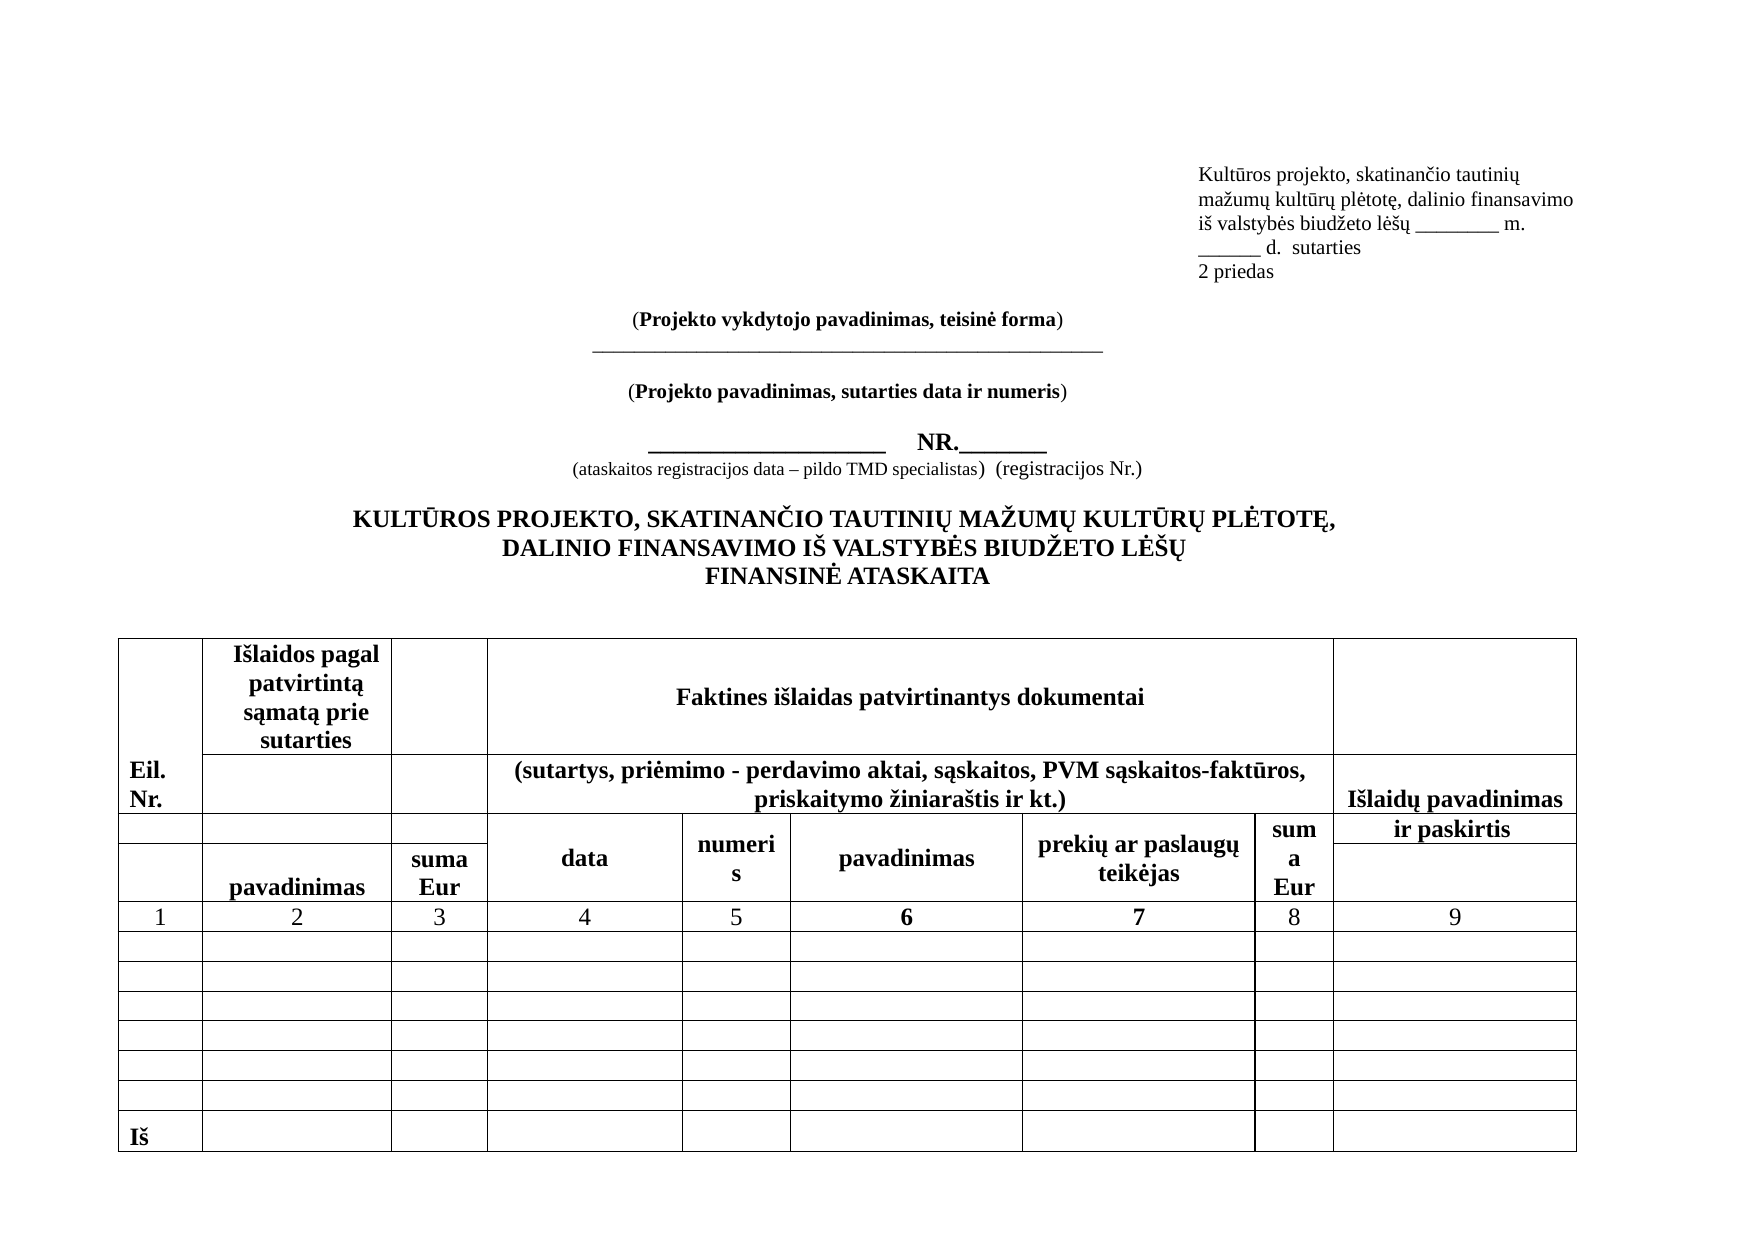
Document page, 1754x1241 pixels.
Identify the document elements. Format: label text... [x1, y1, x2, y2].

table_cell [791, 932, 1022, 961]
table_cell numeris [683, 814, 790, 901]
table_cell [392, 1021, 487, 1050]
table_cell [1256, 1111, 1333, 1151]
text (ataskaitos registracijos data – pildo TMD specialistas) (registracijos Nr.) [118, 456, 1577, 480]
text _________________________________________________ [118, 331, 1577, 355]
table_header Eil. Nr. [119, 639, 202, 813]
table_cell 8 [1256, 902, 1333, 931]
table_cell [203, 962, 391, 991]
table_cell prekių ar paslaugų teikėjas [1023, 814, 1254, 901]
table_cell [488, 1111, 682, 1151]
table_cell pavadinimas [203, 844, 391, 901]
table_cell [203, 1081, 391, 1110]
table_cell [683, 932, 790, 961]
table_cell [392, 962, 487, 991]
table_cell [1334, 932, 1576, 961]
table_cell [119, 814, 202, 843]
table_cell [683, 1021, 790, 1050]
table_cell [791, 1081, 1022, 1110]
table_cell [119, 932, 202, 961]
table_cell [683, 1111, 790, 1151]
table_cell [392, 755, 487, 813]
table_cell [392, 1051, 487, 1080]
table_cell [1023, 1081, 1254, 1110]
table_cell 9 [1334, 902, 1576, 931]
text mažumų kultūrų plėtotę, dalinio finansavimo [1198, 186, 1577, 211]
text (Projekto pavadinimas, sutarties data ir numeris) [118, 379, 1577, 403]
text DALINIO FINANSAVIMO IŠ VALSTYBĖS BIUDŽETO LĖŠŲ [118, 533, 1577, 561]
text 2 priedas [1198, 259, 1577, 283]
table_header [1334, 639, 1576, 754]
table_cell [1023, 992, 1254, 1020]
text (Projekto vykdytojo pavadinimas, teisinė forma) [118, 307, 1577, 331]
table_cell [1334, 1051, 1576, 1080]
table_cell [1023, 1021, 1254, 1050]
table_header [392, 639, 487, 754]
text KULTŪROS PROJEKTO, SKATINANČIO TAUTINIŲ MAŽUMŲ KULTŪRŲ PLĖTOTĘ, [118, 504, 1577, 533]
table_cell [791, 1021, 1022, 1050]
table_cell [392, 814, 487, 843]
table_cell [791, 1111, 1022, 1151]
table_cell 4 [488, 902, 682, 931]
table_header Išlaidos pagal patvirtintą sąmatą prie sutarties [203, 639, 391, 754]
table_cell [683, 992, 790, 1020]
table_cell 1 [119, 902, 202, 931]
text FINANSINĖ ATASKAITA [118, 561, 1577, 590]
table_cell [1256, 962, 1333, 991]
table_cell [488, 1081, 682, 1110]
table_cell [683, 1081, 790, 1110]
table_cell [203, 992, 391, 1020]
table_cell [488, 1051, 682, 1080]
table_cell [1256, 932, 1333, 961]
table_cell [119, 962, 202, 991]
table_cell [683, 1051, 790, 1080]
table_cell [203, 755, 391, 813]
table_cell 5 [683, 902, 790, 931]
text ______ d. sutarties [1198, 234, 1577, 259]
table_cell ir paskirtis [1334, 814, 1576, 843]
table_cell suma Eur [1256, 814, 1333, 901]
table_cell [488, 932, 682, 961]
table_cell [392, 992, 487, 1020]
table_cell [1334, 992, 1576, 1020]
text ___________________ NR._______ [118, 427, 1577, 456]
table_cell [392, 932, 487, 961]
table_cell 7 [1023, 902, 1254, 931]
table_cell 6 [791, 902, 1022, 931]
table_cell [791, 1051, 1022, 1080]
table_cell [1334, 1021, 1576, 1050]
table_cell [119, 992, 202, 1020]
table_cell [1334, 1081, 1576, 1110]
table_cell Iš [119, 1111, 202, 1151]
table_cell Išlaidų pavadinimas [1334, 755, 1576, 813]
table_cell [203, 1051, 391, 1080]
table_cell [119, 1081, 202, 1110]
table_cell [1334, 1111, 1576, 1151]
table_cell [488, 962, 682, 991]
table_cell pavadinimas [791, 814, 1022, 901]
table_cell [488, 992, 682, 1020]
table_cell [119, 844, 202, 901]
table_cell [1023, 1051, 1254, 1080]
text Kultūros projekto, skatinančio tautinių [1198, 162, 1577, 186]
table_cell [1256, 992, 1333, 1020]
table_cell suma Eur [392, 844, 487, 901]
table_cell [683, 962, 790, 991]
table_header Faktines išlaidas patvirtinantys dokumentai [488, 639, 1333, 754]
table_cell [1256, 1081, 1333, 1110]
text iš valstybės biudžeto lėšų ________ m. [1198, 211, 1577, 234]
table_cell [1256, 1051, 1333, 1080]
table_cell [791, 962, 1022, 991]
table_cell [1334, 962, 1576, 991]
table_cell [203, 814, 391, 843]
table_cell [203, 1021, 391, 1050]
table_cell 2 [203, 902, 391, 931]
table_cell [119, 1021, 202, 1050]
table_cell 3 [392, 902, 487, 931]
table_cell [392, 1111, 487, 1151]
table_cell [392, 1081, 487, 1110]
table_cell [1334, 844, 1576, 901]
table_cell [488, 1021, 682, 1050]
table_cell data [488, 814, 682, 901]
table_cell [203, 1111, 391, 1151]
table_cell [1023, 962, 1254, 991]
table_cell [203, 932, 391, 961]
table_cell [1023, 932, 1254, 961]
table_cell [1023, 1111, 1254, 1151]
table_cell [791, 992, 1022, 1020]
table_cell [1256, 1021, 1333, 1050]
table_cell (sutartys, priėmimo - perdavimo aktai, sąskaitos, PVM sąskaitos-faktūros, priskaitymo žiniaraštis ir kt.) [488, 755, 1333, 813]
table_cell [119, 1051, 202, 1080]
